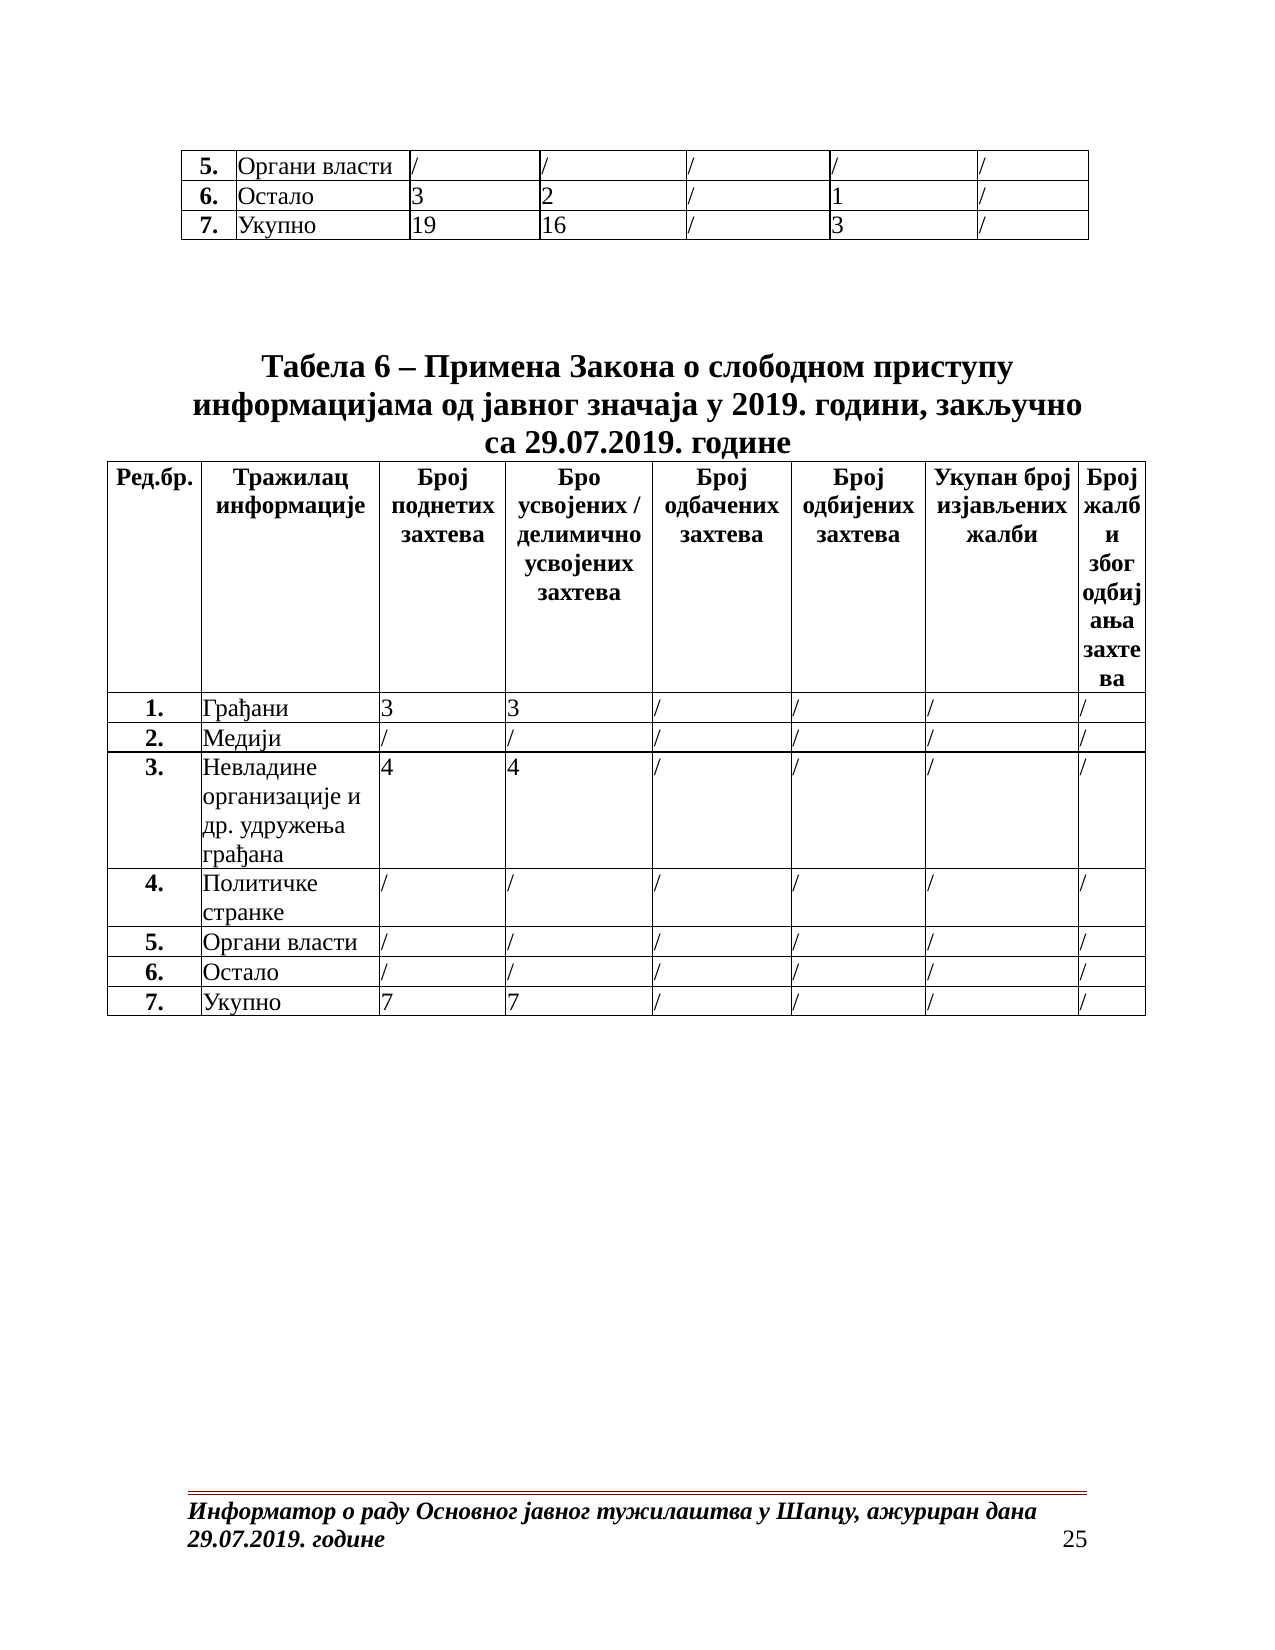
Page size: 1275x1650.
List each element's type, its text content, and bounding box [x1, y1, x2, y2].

table_header Број одбијених захтева [792, 462, 925, 692]
table_cell 7 [380, 987, 505, 1015]
table_cell / [1079, 869, 1145, 926]
table_cell 3. [108, 753, 201, 867]
table_cell 1. [108, 693, 201, 722]
table_cell / [978, 211, 1088, 239]
table_cell / [380, 957, 505, 986]
table_cell Политичке странке [202, 869, 379, 926]
table_cell / [1079, 753, 1145, 867]
table_cell / [1079, 927, 1145, 956]
table_cell / [653, 927, 791, 956]
table_cell / [380, 723, 505, 751]
text Табела 6 – Примена Закона о слободном приступу информацијама од јавног значаја у 2019. години, закључно са 29.07.2019. године [187, 346, 1087, 461]
table_cell 5. [108, 927, 201, 956]
table_cell / [926, 957, 1078, 986]
table_cell 16 [541, 211, 686, 239]
table_header Број жалби због одбијања захтева [1079, 462, 1145, 692]
table_cell / [506, 869, 652, 926]
table_cell 7 [506, 987, 652, 1015]
table_cell 3 [831, 211, 977, 239]
table_cell / [792, 869, 925, 926]
table_cell Остало [202, 957, 379, 986]
table_cell Грађани [202, 693, 379, 722]
table_cell / [653, 723, 791, 751]
table_cell / [926, 927, 1078, 956]
table_cell / [380, 869, 505, 926]
table_cell 2 [541, 181, 686, 209]
table_cell / [653, 753, 791, 867]
table_cell 4 [506, 753, 652, 867]
table_cell / [926, 753, 1078, 867]
table_cell / [506, 957, 652, 986]
table_cell / [792, 753, 925, 867]
table_cell / [653, 987, 791, 1015]
table_cell 7. [182, 211, 236, 239]
table_header Ред.бр. [108, 462, 201, 692]
table_cell / [926, 869, 1078, 926]
table_cell 3 [411, 181, 539, 209]
table_cell / [792, 927, 925, 956]
table_cell 4. [108, 869, 201, 926]
table_cell / [653, 869, 791, 926]
table_cell / [978, 151, 1088, 180]
table_cell 6. [182, 181, 236, 209]
table_cell 3 [506, 693, 652, 722]
table_cell 6. [108, 957, 201, 986]
table_header Укупан број изјављених жалби [926, 462, 1078, 692]
table_cell / [506, 927, 652, 956]
table_cell Органи власти [202, 927, 379, 956]
table_cell / [1079, 693, 1145, 722]
table_cell Органи власти [237, 151, 409, 180]
table_cell / [792, 693, 925, 722]
table_header Број одбачених захтева [653, 462, 791, 692]
table_cell / [792, 723, 925, 751]
table_cell 5. [182, 151, 236, 180]
table_cell 4 [380, 753, 505, 867]
table_cell / [687, 211, 829, 239]
table_cell / [411, 151, 539, 180]
table_cell 2. [108, 723, 201, 751]
table_cell / [792, 987, 925, 1015]
table_cell / [687, 151, 829, 180]
table_cell Остало [237, 181, 409, 209]
table_cell / [541, 151, 686, 180]
table_cell / [831, 151, 977, 180]
table_cell / [1079, 723, 1145, 751]
table_cell / [506, 723, 652, 751]
table_cell / [653, 693, 791, 722]
table_cell 1 [831, 181, 977, 209]
table_cell 7. [108, 987, 201, 1015]
table_header Број поднетих захтева [380, 462, 505, 692]
table_cell Медији [202, 723, 379, 751]
table_cell / [792, 957, 925, 986]
table_header Бро усвојених / делимично усвојених захтева [506, 462, 652, 692]
table_cell 3 [380, 693, 505, 722]
table_cell Невладине организације и др. удружења грађана [202, 753, 379, 867]
table_cell Укупно [202, 987, 379, 1015]
table_header Тражилац информације [202, 462, 379, 692]
table_cell / [687, 181, 829, 209]
table_cell / [1079, 957, 1145, 986]
table_cell / [380, 927, 505, 956]
table_cell / [978, 181, 1088, 209]
table_cell Укупно [237, 211, 409, 239]
table_cell / [926, 723, 1078, 751]
table_cell 19 [411, 211, 539, 239]
table_cell / [926, 693, 1078, 722]
table_cell / [1079, 987, 1145, 1015]
table_cell / [926, 987, 1078, 1015]
table_cell / [653, 957, 791, 986]
